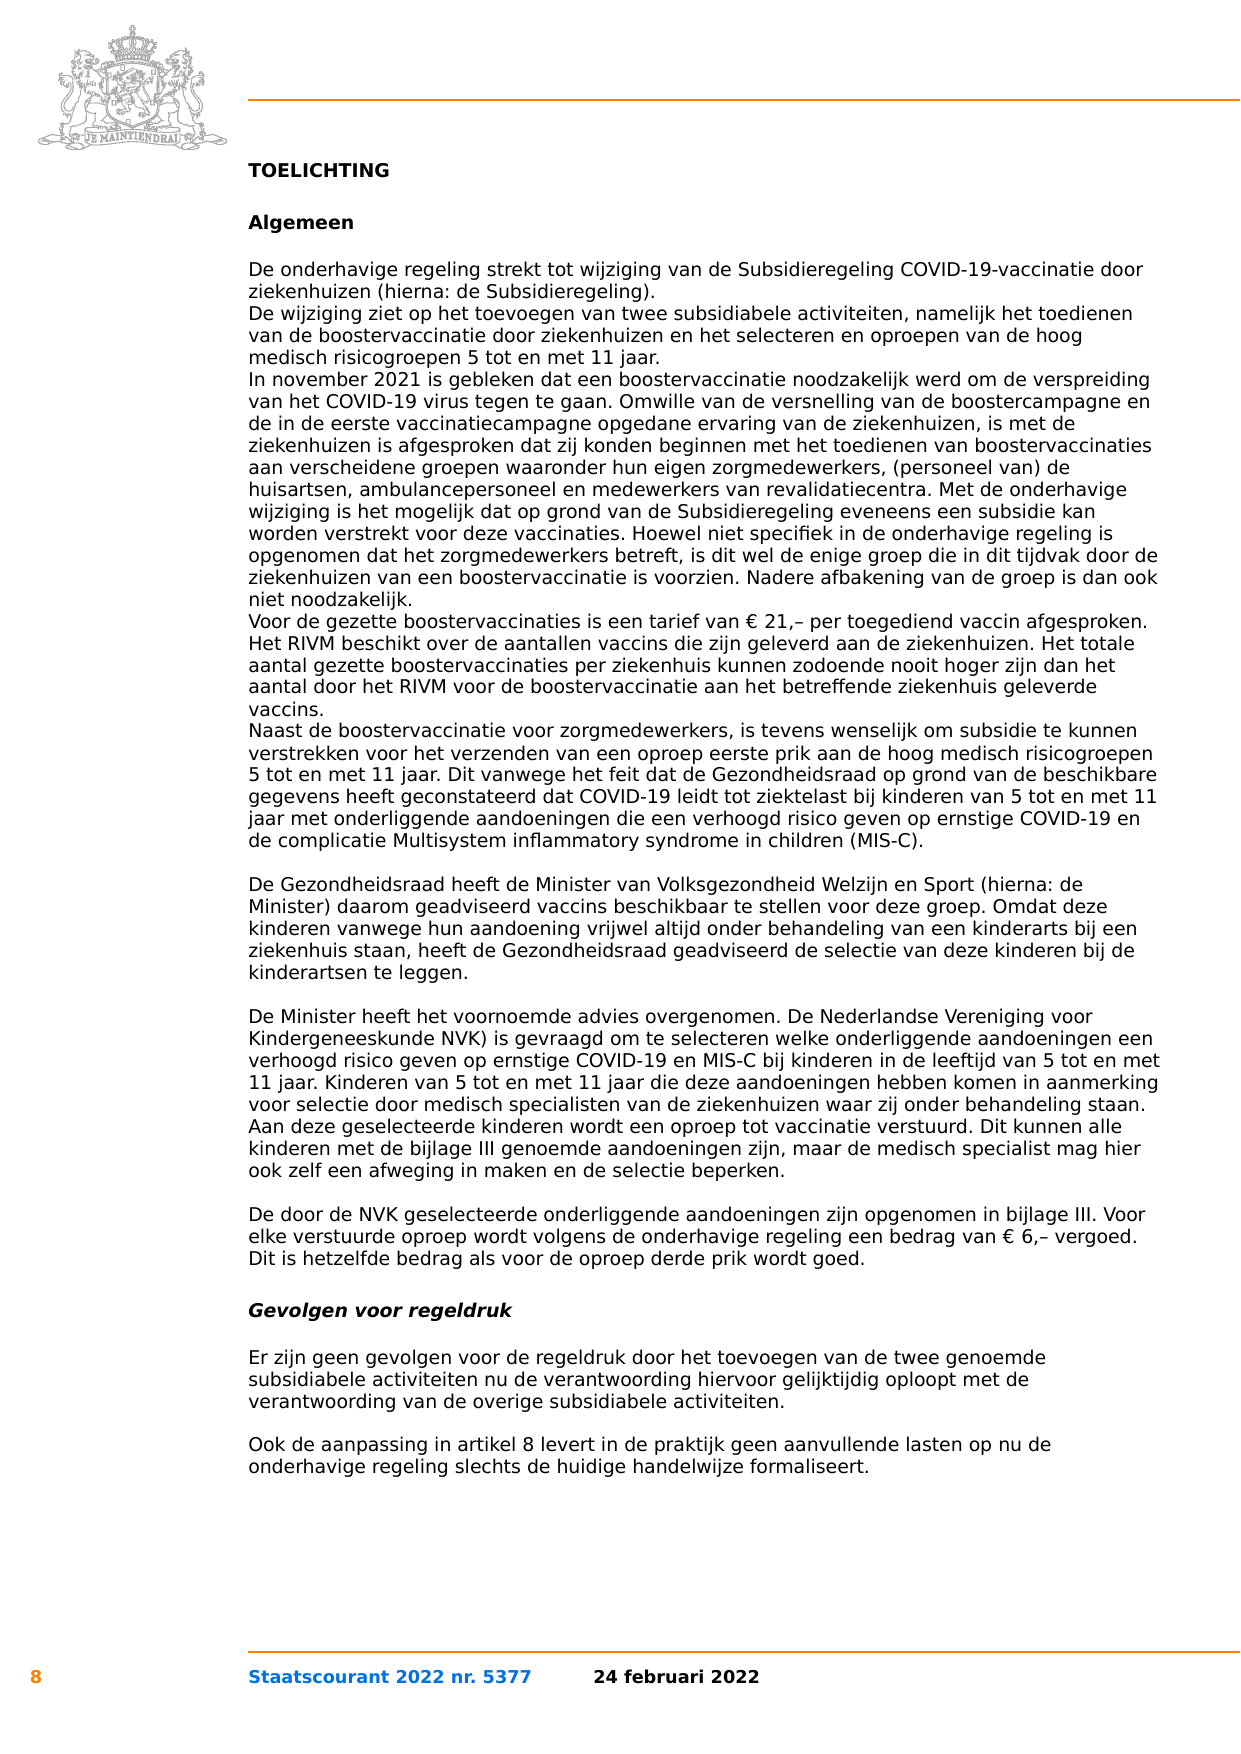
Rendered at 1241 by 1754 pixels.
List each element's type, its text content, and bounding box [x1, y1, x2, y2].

text Ook de aanpassing in artikel 8 levert in de praktijk geen aanvullende lasten op nu de onderhavige regeling slechts de huidige handelwijze formaliseert. [248, 1434, 1163, 1478]
subtitle Algemeen [248, 212, 1163, 234]
text Naast de boostervaccinatie voor zorgmedewerkers, is tevens wenselijk om subsidie te kunnen verstrekken voor het verzenden van een oproep eerste prik aan de hoog medisch risicogroepen 5 tot en met 11 jaar. Dit vanwege het feit dat de Gezondheidsraad op grond van de beschikbare gegevens heeft geconstateerd dat COVID-19 leidt tot ziektelast bij kinderen van 5 tot en met 11 jaar met onderliggende aandoeningen die een verhoogd risico geven op ernstige COVID-19 en de complicatie Multisystem inflammatory syndrome in children (MIS-C). [248, 720, 1163, 852]
text De Minister heeft het voornoemde advies overgenomen. De Nederlandse Vereniging voor Kindergeneeskunde NVK) is gevraagd om te selecteren welke onderliggende aandoeningen een verhoogd risico geven op ernstige COVID-19 en MIS-C bij kinderen in de leeftijd van 5 tot en met 11 jaar. Kinderen van 5 tot en met 11 jaar die deze aandoeningen hebben komen in aanmerking voor selectie door medisch specialisten van de ziekenhuizen waar zij onder behandeling staan. Aan deze geselecteerde kinderen wordt een oproep tot vaccinatie verstuurd. Dit kunnen alle kinderen met de bijlage III genoemde aandoeningen zijn, maar de medisch specialist mag hier ook zelf een afweging in maken en de selectie beperken. [248, 1006, 1163, 1182]
text De wijziging ziet op het toevoegen van twee subsidiabele activiteiten, namelijk het toedienen van de boostervaccinatie door ziekenhuizen en het selecteren en oproepen van de hoog medisch risicogroepen 5 tot en met 11 jaar. [248, 303, 1163, 369]
text De Gezondheidsraad heeft de Minister van Volksgezondheid Welzijn en Sport (hierna: de Minister) daarom geadviseerd vaccins beschikbaar te stellen voor deze groep. Omdat deze kinderen vanwege hun aandoening vrijwel altijd onder behandeling van een kinderarts bij een ziekenhuis staan, heeft de Gezondheidsraad geadviseerd de selectie van deze kinderen bij de kinderartsen te leggen. [248, 874, 1163, 984]
text Er zijn geen gevolgen voor de regeldruk door het toevoegen van de twee genoemde subsidiabele activiteiten nu de verantwoording hiervoor gelijktijdig oploopt met de verantwoording van de overige subsidiabele activiteiten. [248, 1347, 1163, 1412]
text De door de NVK geselecteerde onderliggende aandoeningen zijn opgenomen in bijlage III. Voor elke verstuurde oproep wordt volgens de onderhavige regeling een bedrag van € 6,– vergoed. Dit is hetzelfde bedrag als voor de oproep derde prik wordt goed. [248, 1204, 1163, 1269]
picture [38, 25, 227, 150]
text Voor de gezette boostervaccinaties is een tarief van € 21,– per toegediend vaccin afgesproken. Het RIVM beschikt over de aantallen vaccins die zijn geleverd aan de ziekenhuizen. Het totale aantal gezette boostervaccinaties per ziekenhuis kunnen zodoende nooit hoger zijn dan het aantal door het RIVM voor de boostervaccinatie aan het betreffende ziekenhuis geleverde vaccins. [248, 611, 1163, 720]
subtitle TOELICHTING [248, 160, 1163, 182]
subtitle Gevolgen voor regeldruk [248, 1299, 1163, 1322]
text In november 2021 is gebleken dat een boostervaccinatie noodzakelijk werd om de verspreiding van het COVID-19 virus tegen te gaan. Omwille van de versnelling van de boostercampagne en de in de eerste vaccinatiecampagne opgedane ervaring van de ziekenhuizen, is met de ziekenhuizen is afgesproken dat zij konden beginnen met het toedienen van boostervaccinaties aan verscheidene groepen waaronder hun eigen zorgmedewerkers, (personeel van) de huisartsen, ambulancepersoneel en medewerkers van revalidatiecentra. Met de onderhavige wijziging is het mogelijk dat op grond van de Subsidieregeling eveneens een subsidie kan worden verstrekt voor deze vaccinaties. Hoewel niet specifiek in de onderhavige regeling is opgenomen dat het zorgmedewerkers betreft, is dit wel de enige groep die in dit tijdvak door de ziekenhuizen van een boostervaccinatie is voorzien. Nadere afbakening van de groep is dan ook niet noodzakelijk. [248, 369, 1163, 611]
text De onderhavige regeling strekt tot wijziging van de Subsidieregeling COVID-19-vaccinatie door ziekenhuizen (hierna: de Subsidieregeling). [248, 259, 1163, 303]
